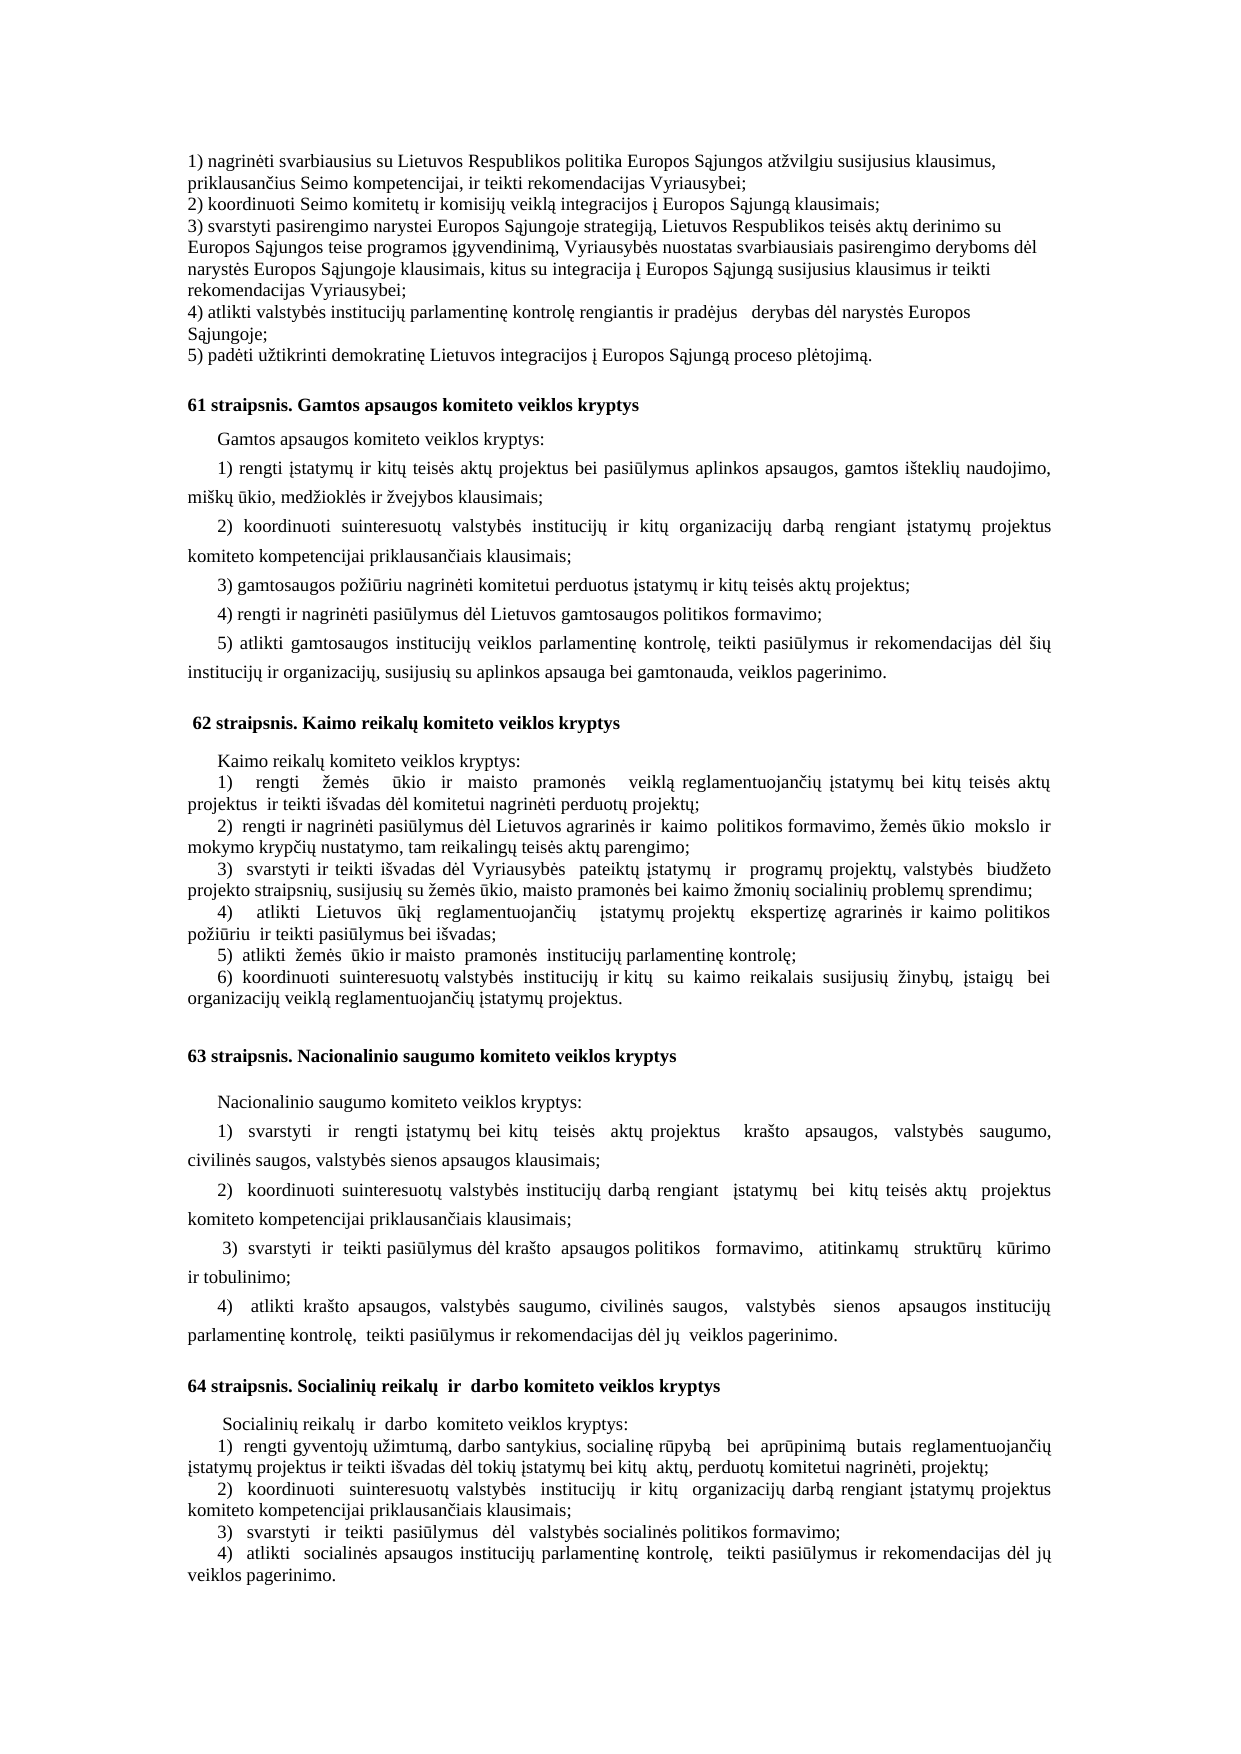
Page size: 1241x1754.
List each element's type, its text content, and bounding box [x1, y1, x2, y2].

text Gamtos apsaugos komiteto veiklos kryptys: [187, 428, 1053, 449]
text 3) svarstyti pasirengimo narystei Europos Sąjungoje strategiją, Lietuvos Respublikos teisės aktų derinimo su Europos Sąjungos teise programos įgyvendinimą, Vyriausybės nuostatas svarbiausiais pasirengimo deryboms dėl narystės Europos Sąjungoje klausimais, kitus su integracija į Europos Sąjungą susijusius klausimus ir teikti rekomendacijas Vyriausybei; [187, 215, 1053, 301]
text 4) atlikti Lietuvos ūkį reglamentuojančių įstatymų projektų ekspertizę agrarinės ir kaimo politikos požiūriu ir teikti pasiūlymus bei išvadas; [187, 901, 1053, 944]
text 2) koordinuoti suinteresuotų valstybės institucijų darbą rengiant įstatymų bei kitų teisės aktų projektus komiteto kompetencijai priklausančiais klausimais; [187, 1171, 1053, 1229]
text 5) atlikti gamtosaugos institucijų veiklos parlamentinę kontrolę, teikti pasiūlymus ir rekomendacijas dėl šių institucijų ir organizacijų, susijusių su aplinkos apsauga bei gamtonauda, veiklos pagerinimo. [187, 624, 1053, 683]
text 1) nagrinėti svarbiausius su Lietuvos Respublikos politika Europos Sąjungos atžvilgiu susijusius klausimus, priklausančius Seimo kompetencijai, ir teikti rekomendacijas Vyriausybei; [187, 150, 1053, 193]
text 1) rengti gyventojų užimtumą, darbo santykius, socialinę rūpybą bei aprūpinimą butais reglamentuojančių įstatymų projektus ir teikti išvadas dėl tokių įstatymų bei kitų aktų, perduotų komitetui nagrinėti, projektų; [187, 1434, 1053, 1478]
text 1) rengti žemės ūkio ir maisto pramonės veiklą reglamentuojančių įstatymų bei kitų teisės aktų projektus ir teikti išvadas dėl komitetui nagrinėti perduotų projektų; [187, 771, 1053, 814]
text 4) atlikti socialinės apsaugos institucijų parlamentinę kontrolę, teikti pasiūlymus ir rekomendacijas dėl jų veiklos pagerinimo. [187, 1542, 1053, 1585]
text 2) koordinuoti suinteresuotų valstybės institucijų ir kitų organizacijų darbą rengiant įstatymų projektus komiteto kompetencijai priklausančiais klausimais; [187, 1478, 1053, 1521]
text 6) koordinuoti suinteresuotų valstybės institucijų ir kitų su kaimo reikalais susijusių žinybų, įstaigų bei organizacijų veiklą reglamentuojančių įstatymų projektus. [187, 966, 1053, 1009]
text 3) svarstyti ir teikti pasiūlymus dėl krašto apsaugos politikos formavimo, atitinkamų struktūrų kūrimo ir tobulinimo; [187, 1229, 1053, 1287]
text 3) svarstyti ir teikti išvadas dėl Vyriausybės pateiktų įstatymų ir programų projektų, valstybės biudžeto projekto straipsnių, susijusių su žemės ūkio, maisto pramonės bei kaimo žmonių socialinių problemų sprendimu; [187, 858, 1053, 901]
text 2) rengti ir nagrinėti pasiūlymus dėl Lietuvos agrarinės ir kaimo politikos formavimo, žemės ūkio mokslo ir mokymo krypčių nustatymo, tam reikalingų teisės aktų parengimo; [187, 814, 1053, 858]
text Socialinių reikalų ir darbo komiteto veiklos kryptys: [187, 1413, 1053, 1434]
text 1) svarstyti ir rengti įstatymų bei kitų teisės aktų projektus krašto apsaugos, valstybės saugumo, civilinės saugos, valstybės sienos apsaugos klausimais; [187, 1112, 1053, 1171]
text 3) gamtosaugos požiūriu nagrinėti komitetui perduotus įstatymų ir kitų teisės aktų projektus; [187, 566, 1053, 595]
text 64 straipsnis. Socialinių reikalų ir darbo komiteto veiklos kryptys [187, 1374, 1053, 1396]
text 62 straipsnis. Kaimo reikalų komiteto veiklos kryptys [187, 712, 1053, 733]
text 4) atlikti valstybės institucijų parlamentinę kontrolę rengiantis ir pradėjus derybas dėl narystės Europos Sąjungoje; [187, 301, 1053, 344]
text 1) rengti įstatymų ir kitų teisės aktų projektus bei pasiūlymus aplinkos apsaugos, gamtos išteklių naudojimo, miškų ūkio, medžioklės ir žvejybos klausimais; [187, 449, 1053, 508]
text 3) svarstyti ir teikti pasiūlymus dėl valstybės socialinės politikos formavimo; [187, 1521, 1053, 1542]
text 2) koordinuoti suinteresuotų valstybės institucijų ir kitų organizacijų darbą rengiant įstatymų projektus komiteto kompetencijai priklausančiais klausimais; [187, 508, 1053, 566]
text 5) padėti užtikrinti demokratinę Lietuvos integracijos į Europos Sąjungą proceso plėtojimą. [187, 344, 1053, 366]
text Kaimo reikalų komiteto veiklos kryptys: [187, 750, 1053, 771]
text 63 straipsnis. Nacionalinio saugumo komiteto veiklos kryptys [187, 1037, 1053, 1067]
text 5) atlikti žemės ūkio ir maisto pramonės institucijų parlamentinę kontrolę; [187, 944, 1053, 966]
text 2) koordinuoti Seimo komitetų ir komisijų veiklą integracijos į Europos Sąjungą klausimais; [187, 193, 1053, 215]
text 61 straipsnis. Gamtos apsaugos komiteto veiklos kryptys [187, 394, 1053, 416]
text 4) rengti ir nagrinėti pasiūlymus dėl Lietuvos gamtosaugos politikos formavimo; [187, 595, 1053, 624]
text Nacionalinio saugumo komiteto veiklos kryptys: [187, 1083, 1053, 1112]
text 4) atlikti krašto apsaugos, valstybės saugumo, civilinės saugos, valstybės sienos apsaugos institucijų parlamentinę kontrolę, teikti pasiūlymus ir rekomendacijas dėl jų veiklos pagerinimo. [187, 1287, 1053, 1346]
